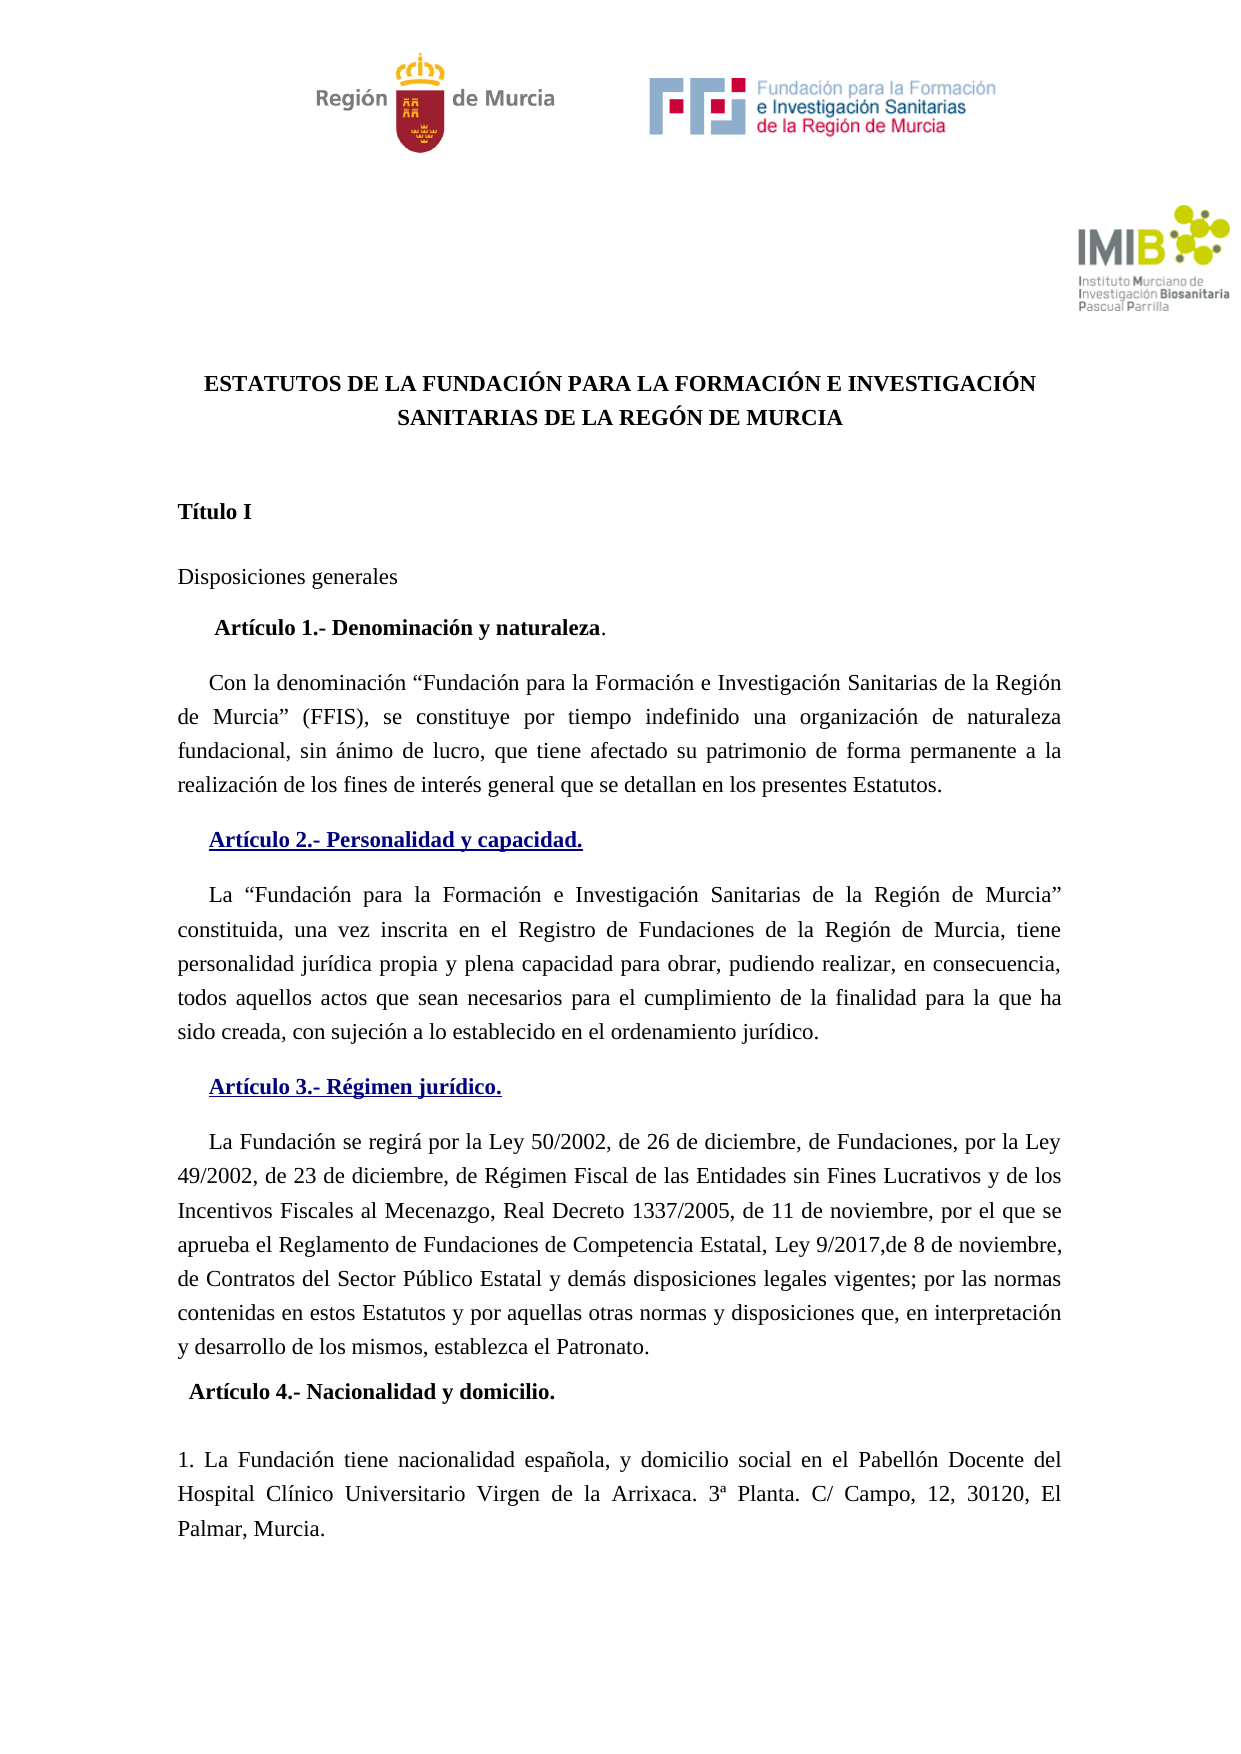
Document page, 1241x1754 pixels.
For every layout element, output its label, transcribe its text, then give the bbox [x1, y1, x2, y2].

text 1. La Fundación tiene nacionalidad española, y domicilio social en el Pabellón Docente del Hospital Clínico Universitario Virgen de la Arrixaca. 3ª Planta. C/ Campo, 12, 30120, El Palmar, Murcia. [177, 1446, 1063, 1541]
text La Fundación se regirá por la Ley 50/2002, de 26 de diciembre, de Fundaciones, por la Ley 49/2002, de 23 de diciembre, de Régimen Fiscal de las Entidades sin Fines Lucrativos y de los Incentivos Fiscales al Mecenazgo, Real Decreto 1337/2005, de 11 de noviembre, por el que se aprueba el Reglamento de Fundaciones de Competencia Estatal, Ley 9/2017,de 8 de noviembre, de Contratos del Sector Público Estatal y demás disposiciones legales vigentes; por las normas contenidas en estos Estatutos y por aquellas otras normas y disposiciones que, en interpretación y desarrollo de los mismos, establezca el Patronato. [177, 1128, 1063, 1360]
text Artículo 4.- Nacionalidad y domicilio. [177, 1378, 1063, 1404]
text Artículo 2.- Personalidad y capacidad. [177, 827, 1063, 853]
text La “Fundación para la Formación e Investigación Sanitarias de la Región de Murcia” constituida, una vez inscrita en el Registro de Fundaciones de la Región de Murcia, tiene personalidad jurídica propia y plena capacidad para obrar, pudiendo realizar, en consecuencia, todos aquellos actos que sean necesarios para el cumplimiento de la finalidad para la que ha sido creada, con sujeción a lo establecido en el ordenamiento jurídico. [177, 882, 1063, 1044]
text Con la denominación “Fundación para la Formación e Investigación Sanitarias de la Región de Murcia” (FFIS), se constituye por tiempo indefinido una organización de naturaleza fundacional, sin ánimo de lucro, que tiene afectado su patrimonio de forma permanente a la realización de los fines de interés general que se detallan en los presentes Estatutos. [177, 669, 1063, 798]
text Disposiciones generales [177, 563, 1063, 589]
text ESTATUTOS DE LA FUNDACIÓN PARA LA FORMACIÓN E INVESTIGACIÓN SANITARIAS DE LA REGÓN DE MURCIA [177, 370, 1063, 431]
text Título I [177, 498, 1063, 524]
text Artículo 1.- Denominación y naturaleza. [177, 614, 1063, 640]
text Artículo 3.- Régimen jurídico. [177, 1073, 1063, 1099]
